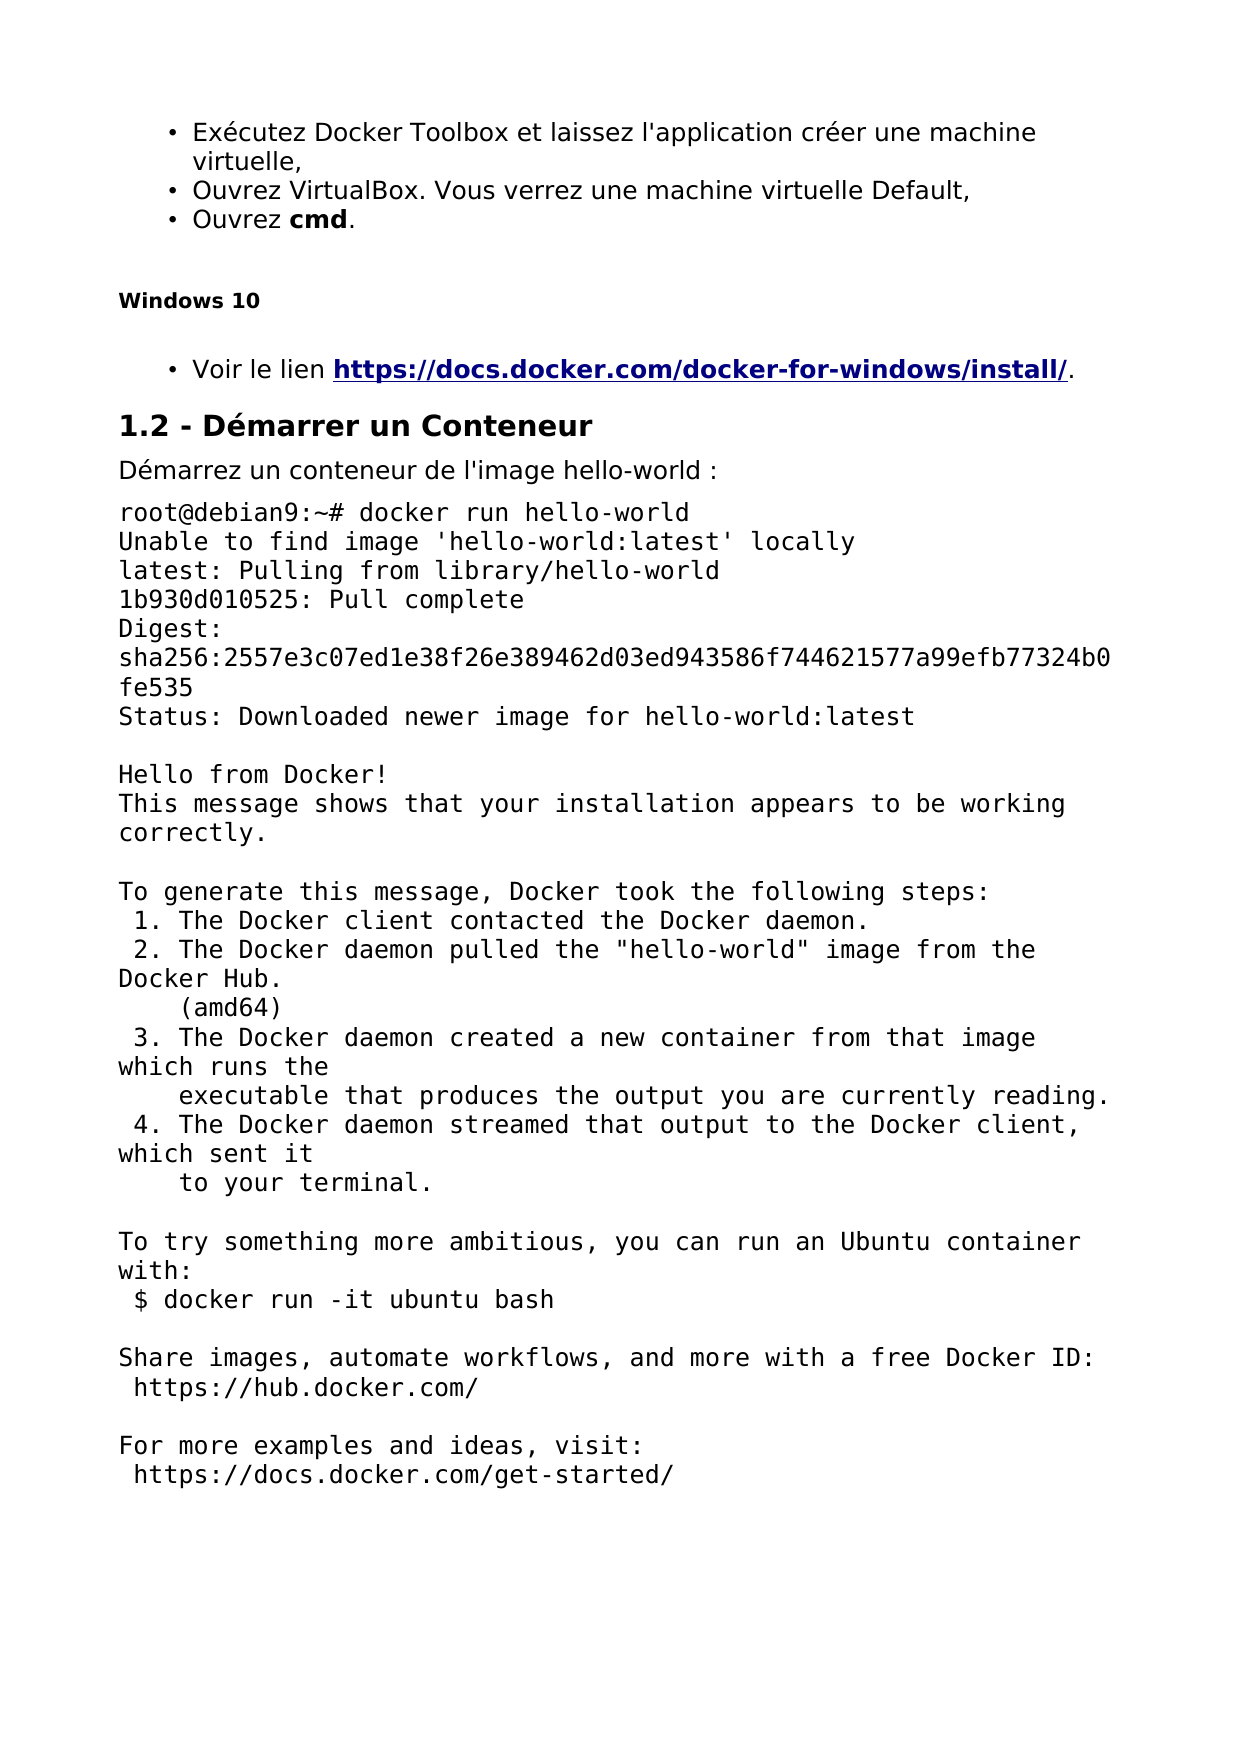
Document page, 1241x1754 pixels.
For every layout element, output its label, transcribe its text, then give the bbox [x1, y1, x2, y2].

list Voir le lien https://docs.docker.com/docker-for-windows/install/. [177, 356, 1122, 385]
subtitle Windows 10 [118, 289, 1122, 313]
text Démarrez un conteneur de l'image hello-world : [118, 456, 1122, 485]
subtitle 1.2 - Démarrer un Conteneur [118, 410, 1122, 444]
text root@debian9:~# docker run hello-world Unable to find image 'hello-world:latest' locally latest: Pulling from library/hello-world 1b930d010525: Pull complete Digest: sha256:2557e3c07ed1e38f26e389462d03ed943586f744621577a99efb77324b0fe535 Status: Downloaded newer image for hello-world:latest Hello from Docker! This message shows that your installation appears to be working correctly. To generate this message, Docker took the following steps: 1. The Docker client contacted the Docker daemon. 2. The Docker daemon pulled the "hello-world" image from the Docker Hub. (amd64) 3. The Docker daemon created a new container from that image which runs the executable that produces the output you are currently reading. 4. The Docker daemon streamed that output to the Docker client, which sent it to your terminal. To try something more ambitious, you can run an Ubuntu container with: $ docker run -it ubuntu bash Share images, automate workflows, and more with a free Docker ID: https://hub.docker.com/ For more examples and ideas, visit: https://docs.docker.com/get-started/ [118, 498, 1122, 1489]
list Ouvrez cmd. [177, 206, 1122, 235]
list Ouvrez VirtualBox. Vous verrez une machine virtuelle Default, [177, 176, 1122, 206]
list Exécutez Docker Toolbox et laissez l'application créer une machine virtuelle, [177, 118, 1122, 176]
